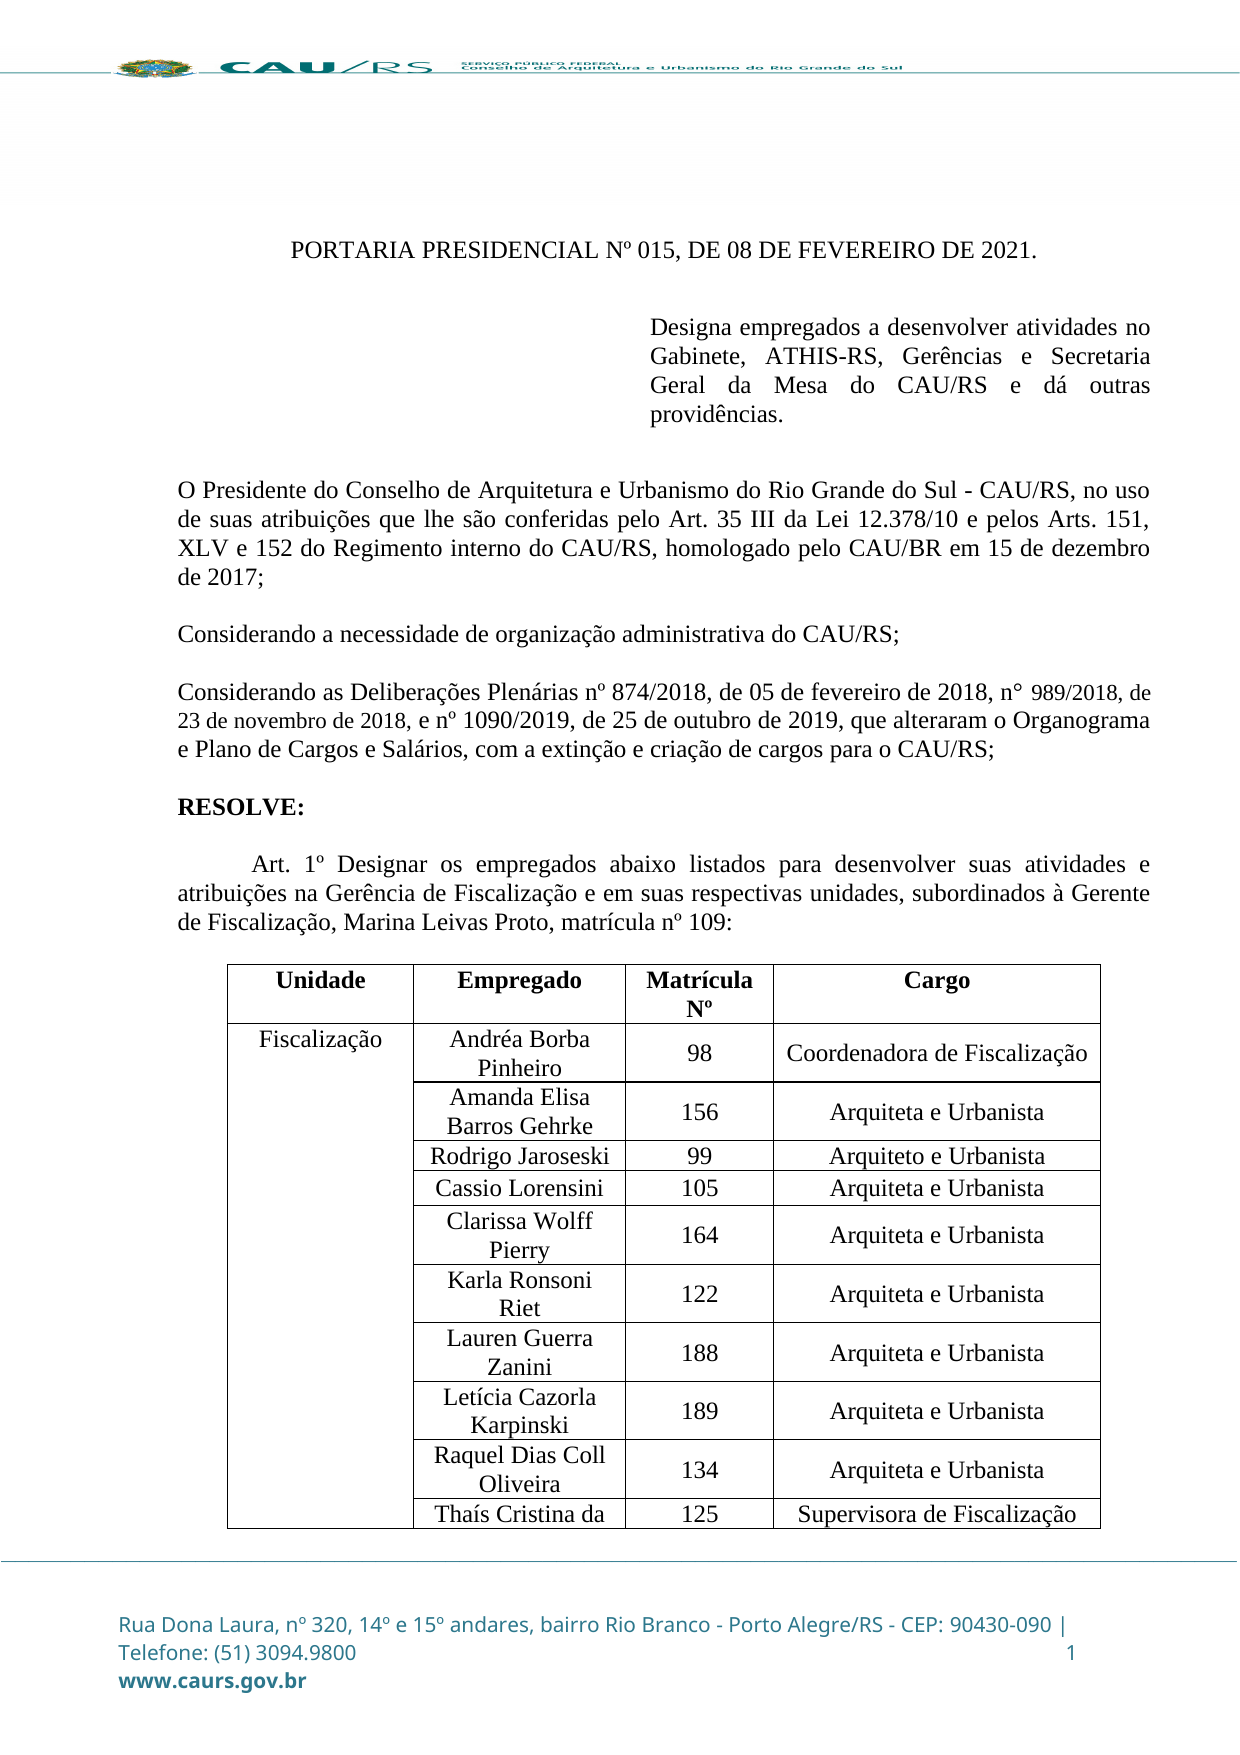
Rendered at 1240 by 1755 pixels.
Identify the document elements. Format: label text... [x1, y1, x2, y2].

table_cell Arquiteta e Urbanista [774, 1083, 1100, 1140]
table_cell Clarissa Wolff Pierry [414, 1206, 625, 1264]
table_cell 188 [626, 1323, 773, 1381]
table_cell Arquiteta e Urbanista [774, 1171, 1100, 1205]
table_cell Andréa Borba Pinheiro [414, 1024, 625, 1081]
table_cell Arquiteto e Urbanista [774, 1141, 1100, 1170]
table_cell 134 [626, 1440, 773, 1498]
table_cell 105 [626, 1171, 773, 1205]
table_cell Arquiteta e Urbanista [774, 1265, 1100, 1322]
table_cell Lauren Guerra Zanini [414, 1323, 625, 1381]
table_cell Letícia Cazorla Karpinski [414, 1382, 625, 1439]
table_cell Supervisora de Fiscalização [774, 1499, 1100, 1528]
table_header Unidade [228, 965, 413, 1023]
table_cell Cassio Lorensini [414, 1171, 625, 1205]
table_cell 99 [626, 1141, 773, 1170]
table_cell 125 [626, 1499, 773, 1528]
table_cell 98 [626, 1024, 773, 1081]
table_cell Arquiteta e Urbanista [774, 1323, 1100, 1381]
text Art. 1º Designar os empregados abaixo listados para desenvolver suas atividades e atribuições na Gerência de Fiscalização e em suas respectivas unidades, subordinados à Gerente de Fiscalização, Marina Leivas Proto, matrícula nº 109: [177, 849, 1151, 936]
table_cell 189 [626, 1382, 773, 1439]
table_cell Fiscalização [228, 1024, 413, 1528]
table_cell Rodrigo Jaroseski [414, 1141, 625, 1170]
text PORTARIA PRESIDENCIAL Nº 015, DE 08 DE FEVEREIRO DE 2021. [177, 236, 1151, 264]
text RESOLVE: [177, 792, 1151, 821]
text Considerando a necessidade de organização administrativa do CAU/RS; [177, 619, 1151, 648]
table_cell Karla Ronsoni Riet [414, 1265, 625, 1322]
table_cell Amanda Elisa Barros Gehrke [414, 1083, 625, 1140]
table_cell Arquiteta e Urbanista [774, 1440, 1100, 1498]
table_header Matrícula Nº [626, 965, 773, 1023]
table_cell Arquiteta e Urbanista [774, 1382, 1100, 1439]
table_cell Thaís Cristina da [414, 1499, 625, 1528]
table_header Cargo [774, 965, 1100, 1023]
text Designa empregados a desenvolver atividades no Gabinete, ATHIS-RS, Gerências e Secretaria Geral da Mesa do CAU/RS e dá outras providências. [650, 312, 1151, 427]
table_cell 122 [626, 1265, 773, 1322]
text O Presidente do Conselho de Arquitetura e Urbanismo do Rio Grande do Sul - CAU/RS, no uso de suas atribuições que lhe são conferidas pelo Art. 35 III da Lei 12.378/10 e pelos Arts. 151, XLV e 152 do Regimento interno do CAU/RS, homologado pelo CAU/BR em 15 de dezembro de 2017; [177, 476, 1151, 591]
table_cell 164 [626, 1206, 773, 1264]
table_cell 156 [626, 1083, 773, 1140]
table_header Empregado [414, 965, 625, 1023]
table_cell Raquel Dias Coll Oliveira [414, 1440, 625, 1498]
table_cell Arquiteta e Urbanista [774, 1206, 1100, 1264]
text Considerando as Deliberações Plenárias nº 874/2018, de 05 de fevereiro de 2018, n° 989/2018, de 23 de novembro de 2018, e nº 1090/2019, de 25 de outubro de 2019, que alteraram o Organograma e Plano de Cargos e Salários, com a extinção e criação de cargos para o CAU/RS; [177, 677, 1151, 763]
table_cell Coordenadora de Fiscalização [774, 1024, 1100, 1081]
